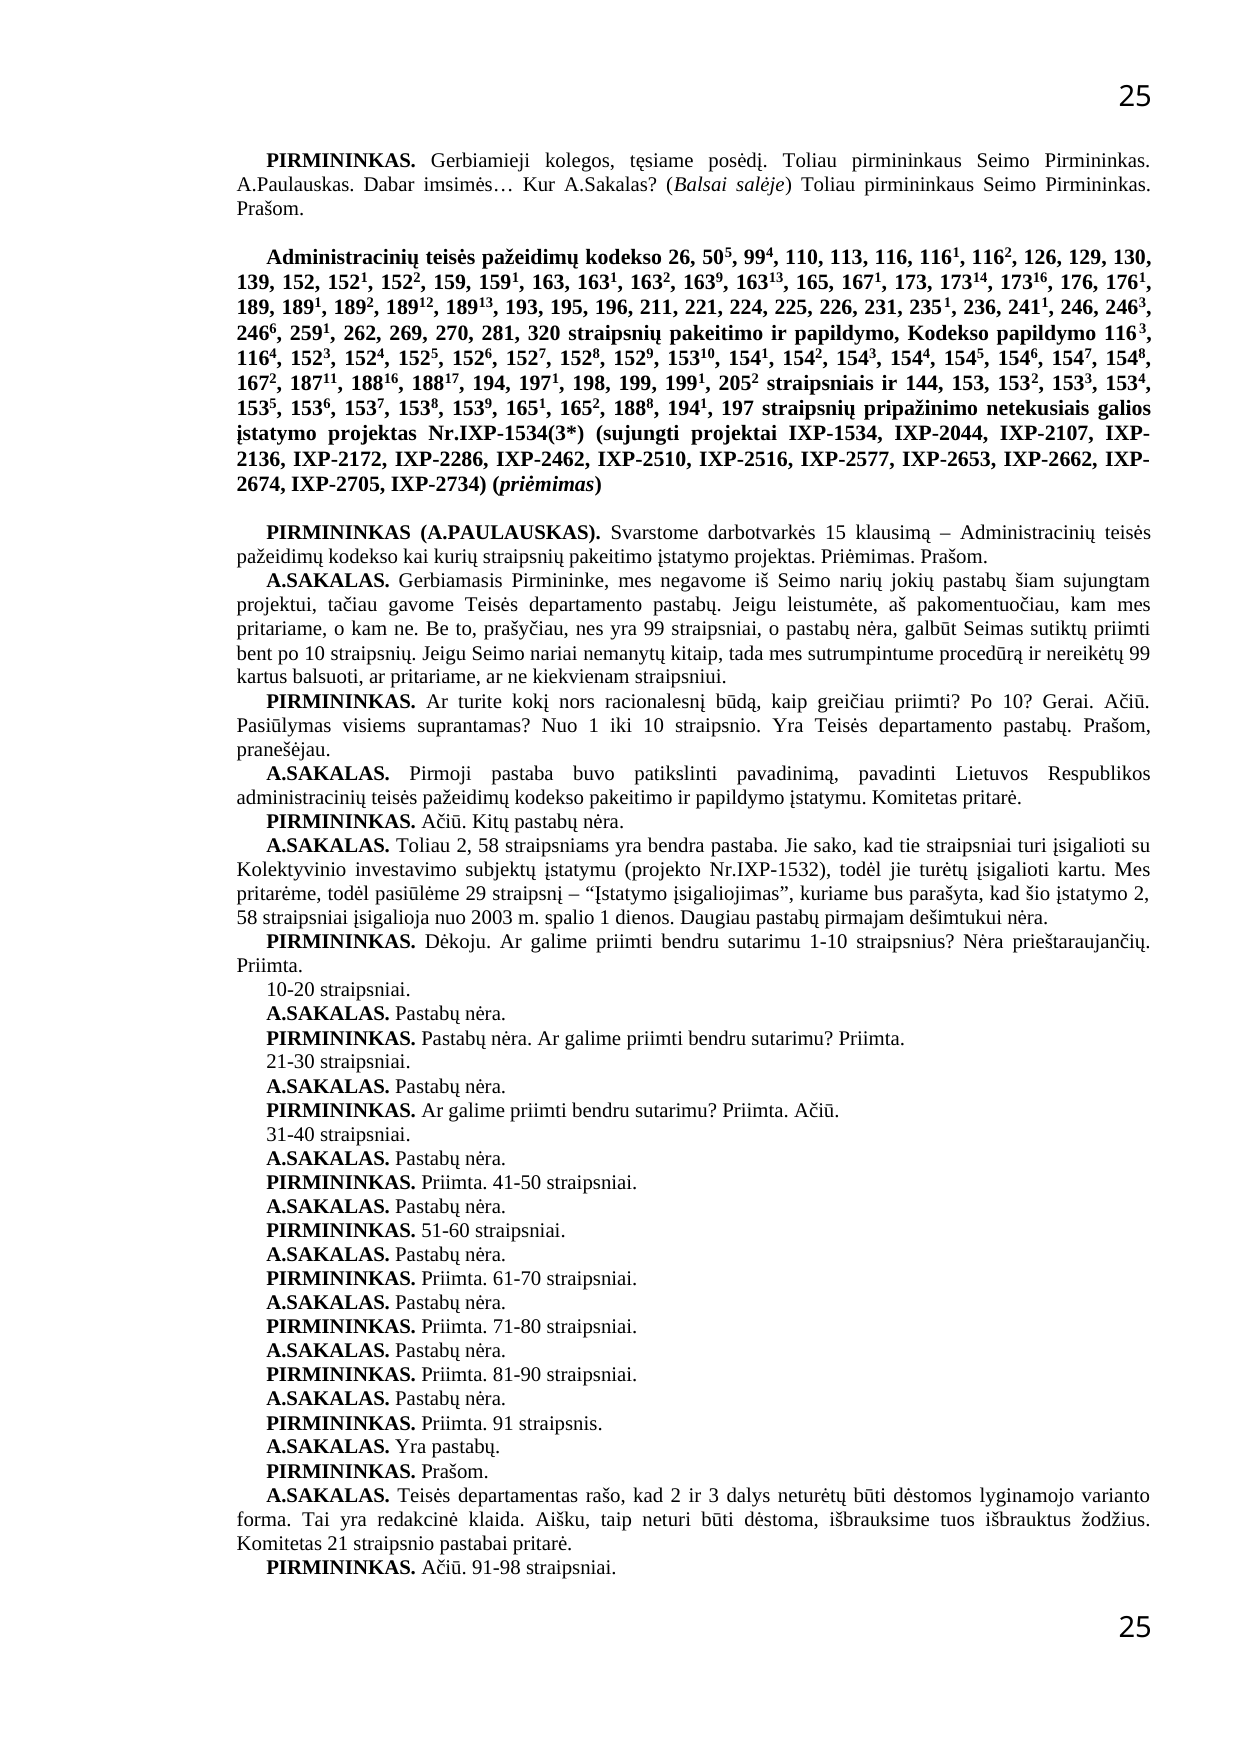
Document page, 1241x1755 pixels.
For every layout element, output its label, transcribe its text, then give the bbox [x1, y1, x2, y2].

text PIRMININKAS (A.PAULAUSKAS). Svarstome darbotvarkės 15 klausimą – Administracinių teisės pažeidimų kodekso kai kurių straipsnių pakeitimo įstatymo projektas. Priėmimas. Prašom. [236, 520, 1152, 568]
text Administracinių teisės pažeidimų kodekso 26, 505, 994, 110, 113, 116, 1161, 1162, 126, 129, 130, 139, 152, 1521, 1522, 159, 1591, 163, 1631, 1632, 1639, 16313, 165, 1671, 173, 17314, 17316, 176, 1761, 189, 1891, 1892, 18912, 18913, 193, 195, 196, 211, 221, 224, 225, 226, 231, 2351, 236, 2411, 246, 2463, 2466, 2591, 262, 269, 270, 281, 320 straipsnių pakeitimo ir papildymo, Kodekso papildymo 1163, 1164, 1523, 1524, 1525, 1526, 1527, 1528, 1529, 15310, 1541, 1542, 1543, 1544, 1545, 1546, 1547, 1548, 1672, 18711, 18816, 18817, 194, 1971, 198, 199, 1991, 2052 straipsniais ir 144, 153, 1532, 1533, 1534, 1535, 1536, 1537, 1538, 1539, 1651, 1652, 1888, 1941, 197 straipsnių pripažinimo netekusiais galios įstatymo projektas Nr.IXP-1534(3*) (sujungti projektai IXP-1534, IXP-2044, IXP-2107, IXP-2136, IXP-2172, IXP-2286, IXP-2462, IXP-2510, IXP-2516, IXP-2577, IXP-2653, IXP-2662, IXP-2674, IXP-2705, IXP-2734) (priėmimas) [236, 244, 1152, 496]
text PIRMININKAS. Dėkoju. Ar galime priimti bendru sutarimu 1-10 straipsnius? Nėra prieštaraujančių. Priimta. [236, 929, 1152, 977]
text A.SAKALAS. Pastabų nėra. [236, 1338, 1152, 1362]
text A.SAKALAS. Pastabų nėra. [236, 1073, 1152, 1098]
text A.SAKALAS. Pastabų nėra. [236, 1242, 1152, 1266]
text PIRMININKAS. Pastabų nėra. Ar galime priimti bendru sutarimu? Priimta. [236, 1025, 1152, 1049]
text PIRMININKAS. Gerbiamieji kolegos, tęsiame posėdį. Toliau pirmininkaus Seimo Pirmininkas. A.Paulauskas. Dabar imsimės… Kur A.Sakalas? (Balsai salėje) Toliau pirmininkaus Seimo Pirmininkas. Prašom. [236, 148, 1152, 220]
text PIRMININKAS. 51-60 straipsniai. [236, 1218, 1152, 1242]
text PIRMININKAS. Ar galime priimti bendru sutarimu? Priimta. Ačiū. [236, 1098, 1152, 1122]
text PIRMININKAS. Ar turite kokį nors racionalesnį būdą, kaip greičiau priimti? Po 10? Gerai. Ačiū. Pasiūlymas visiems suprantamas? Nuo 1 iki 10 straipsnio. Yra Teisės departamento pastabų. Prašom, pranešėjau. [236, 688, 1152, 761]
text A.SAKALAS. Yra pastabų. [236, 1434, 1152, 1458]
text A.SAKALAS. Pastabų nėra. [236, 1146, 1152, 1170]
text PIRMININKAS. Ačiū. Kitų pastabų nėra. [236, 809, 1152, 833]
text PIRMININKAS. Priimta. 71-80 straipsniai. [236, 1314, 1152, 1338]
text A.SAKALAS. Pastabų nėra. [236, 1194, 1152, 1218]
text A.SAKALAS. Gerbiamasis Pirmininke, mes negavome iš Seimo narių jokių pastabų šiam sujungtam projektui, tačiau gavome Teisės departamento pastabų. Jeigu leistumėte, aš pakomentuočiau, kam mes pritariame, o kam ne. Be to, prašyčiau, nes yra 99 straipsniai, o pastabų nėra, galbūt Seimas sutiktų priimti bent po 10 straipsnių. Jeigu Seimo nariai nemanytų kitaip, tada mes sutrumpintume procedūrą ir nereikėtų 99 kartus balsuoti, ar pritariame, ar ne kiekvienam straipsniui. [236, 568, 1152, 688]
text A.SAKALAS. Pastabų nėra. [236, 1001, 1152, 1025]
text PIRMININKAS. Priimta. 91 straipsnis. [236, 1410, 1152, 1434]
text A.SAKALAS. Pastabų nėra. [236, 1290, 1152, 1314]
text PIRMININKAS. Priimta. 81-90 straipsniai. [236, 1362, 1152, 1386]
text 10-20 straipsniai. [236, 977, 1152, 1001]
text A.SAKALAS. Toliau 2, 58 straipsniams yra bendra pastaba. Jie sako, kad tie straipsniai turi įsigalioti su Kolektyvinio investavimo subjektų įstatymu (projekto Nr.IXP-1532), todėl jie turėtų įsigalioti kartu. Mes pritarėme, todėl pasiūlėme 29 straipsnį – “Įstatymo įsigaliojimas”, kuriame bus parašyta, kad šio įstatymo 2, 58 straipsniai įsigalioja nuo 2003 m. spalio 1 dienos. Daugiau pastabų pirmajam dešimtukui nėra. [236, 833, 1152, 929]
text PIRMININKAS. Priimta. 41-50 straipsniai. [236, 1170, 1152, 1194]
text PIRMININKAS. Ačiū. 91-98 straipsniai. [236, 1555, 1152, 1579]
text PIRMININKAS. Priimta. 61-70 straipsniai. [236, 1266, 1152, 1290]
text A.SAKALAS. Pirmoji pastaba buvo patikslinti pavadinimą, pavadinti Lietuvos Respublikos administracinių teisės pažeidimų kodekso pakeitimo ir papildymo įstatymu. Komitetas pritarė. [236, 761, 1152, 809]
text A.SAKALAS. Teisės departamentas rašo, kad 2 ir 3 dalys neturėtų būti dėstomos lyginamojo varianto forma. Tai yra redakcinė klaida. Aišku, taip neturi būti dėstoma, išbrauksime tuos išbrauktus žodžius. Komitetas 21 straipsnio pastabai pritarė. [236, 1483, 1152, 1555]
text A.SAKALAS. Pastabų nėra. [236, 1386, 1152, 1410]
text 21-30 straipsniai. [236, 1049, 1152, 1073]
text 31-40 straipsniai. [236, 1122, 1152, 1146]
text PIRMININKAS. Prašom. [236, 1458, 1152, 1483]
